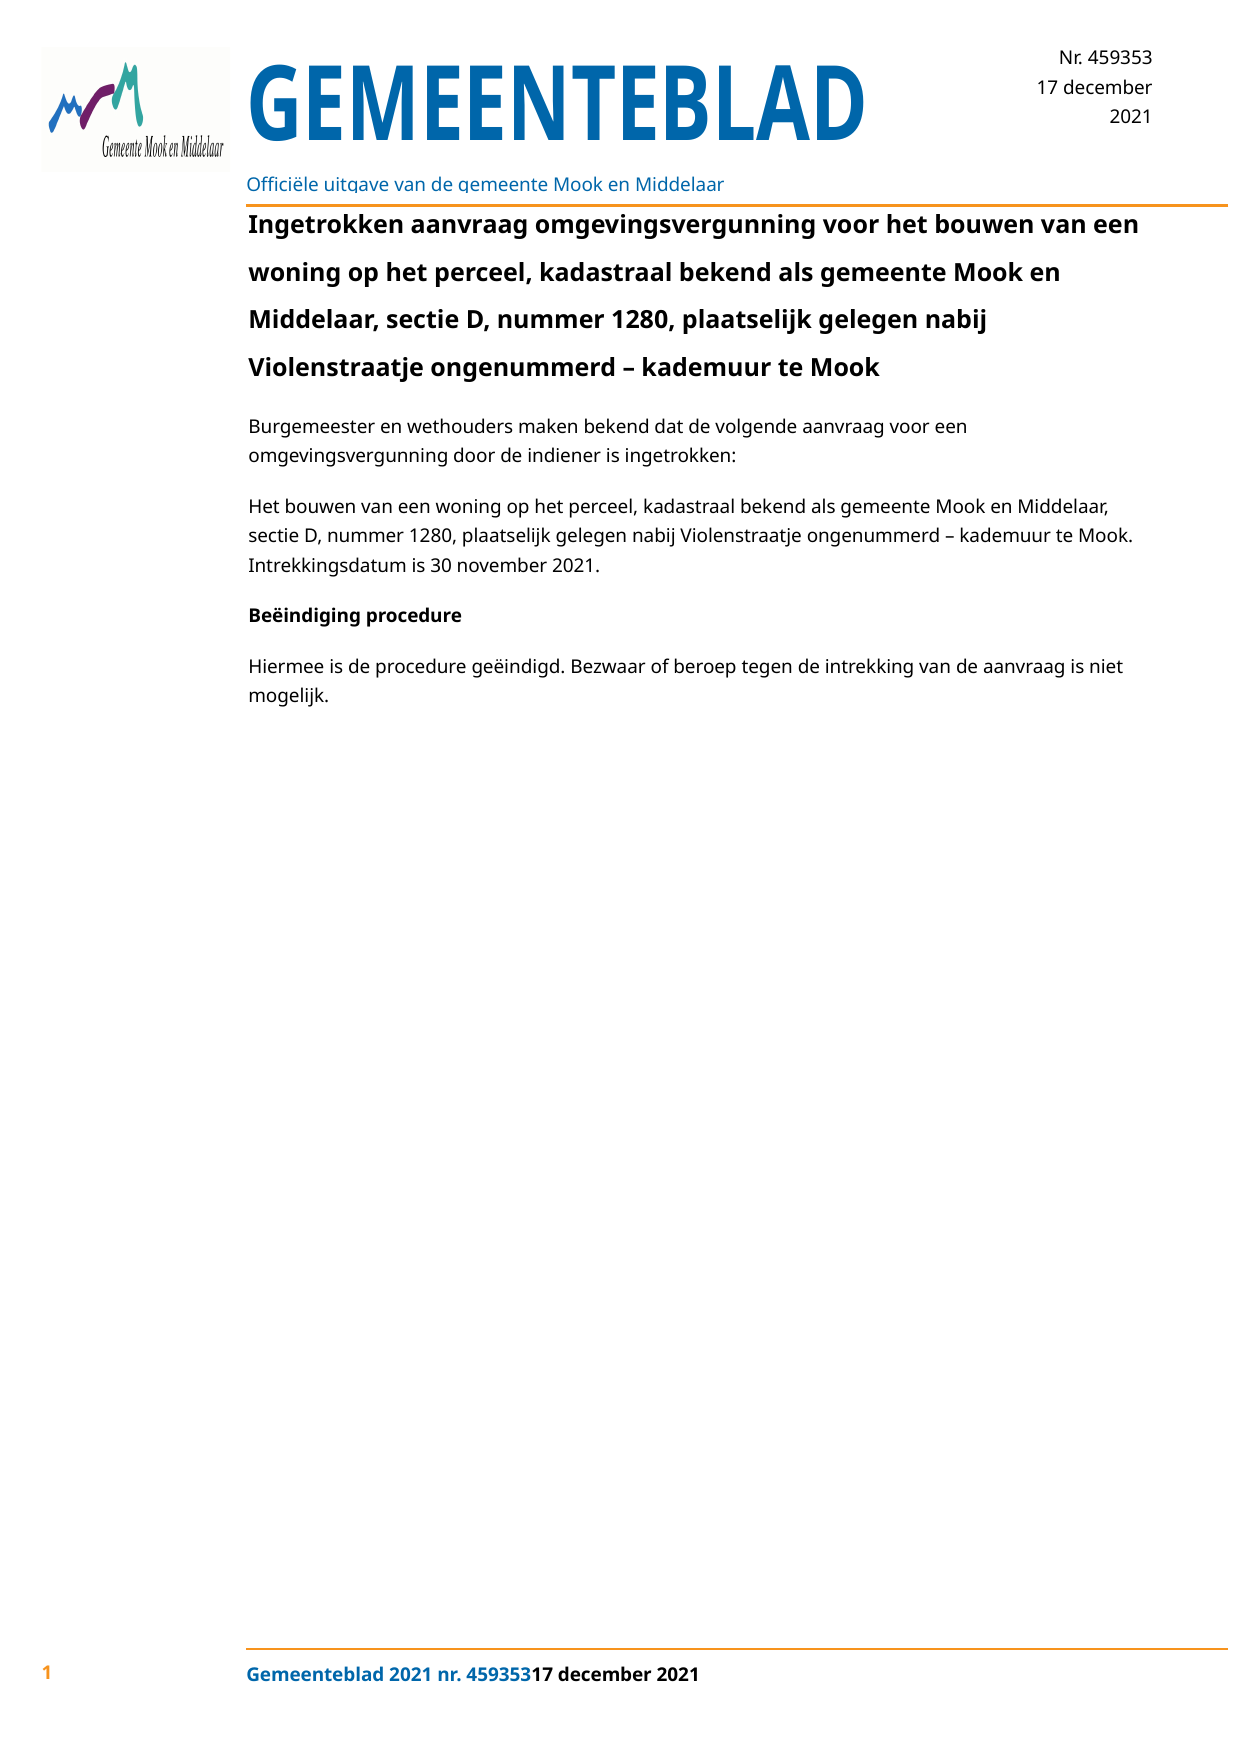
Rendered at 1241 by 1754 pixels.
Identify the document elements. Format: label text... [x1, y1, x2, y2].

text Het bouwen van een woning op het perceel, kadastraal bekend als gemeente Mook en Middelaar, sectie D, nummer 1280, plaatselijk gelegen nabij Violenstraatje ongenummerd – kademuur te Mook. Intrekkingsdatum is 30 november 2021. [248, 493, 1152, 578]
text Burgemeester en wethouders maken bekend dat de volgende aanvraag voor een omgevingsvergunning door de indiener is ingetrokken: [248, 413, 1152, 468]
picture [41, 47, 231, 172]
text Beëindiging procedure [248, 603, 1152, 628]
text Ingetrokken aanvraag omgevingsvergunning voor het bouwen van een woning op het perceel, kadastraal bekend als gemeente Mook en Middelaar, sectie D, nummer 1280, plaatselijk gelegen nabij Violenstraatje ongenummerd – kademuur te Mook [248, 207, 1152, 384]
text Hiermee is de procedure geëindigd. Bezwaar of beroep tegen de intrekking van de aanvraag is niet mogelijk. [248, 653, 1152, 708]
